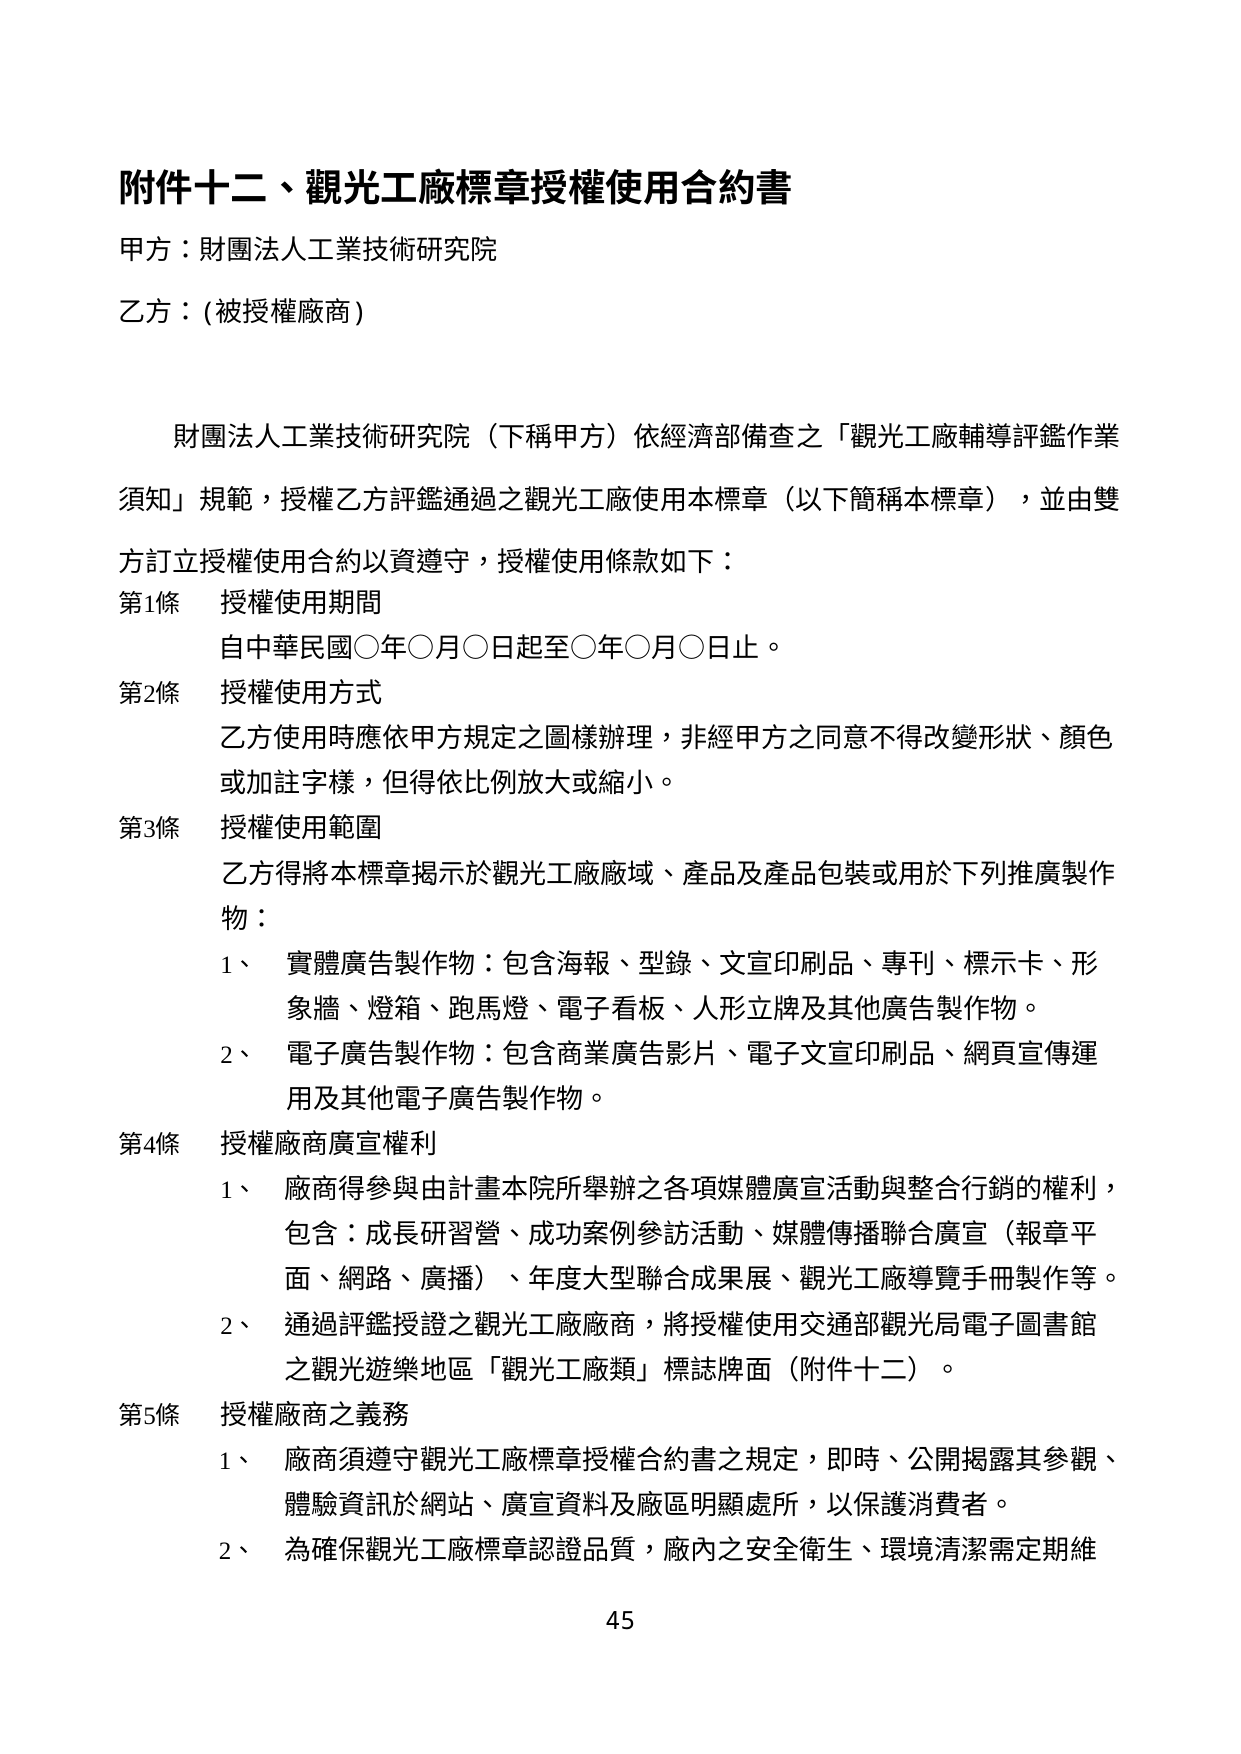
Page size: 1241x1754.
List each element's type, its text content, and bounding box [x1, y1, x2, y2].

text 乙方得將本標章揭示於觀光工廠廠域、產品及產品包裝或用於下列推廣製作物： [221, 852, 1122, 936]
list 廠商得參與由計畫本院所舉辦之各項媒體廣宣活動與整合行銷的權利，包含：成長研習營、成功案例參訪活動、媒體傳播聯合廣宣（報章平面、網路、廣播）、年度大型聯合成果展、觀光工廠導覽手冊製作等。 [220, 1167, 1122, 1297]
text 乙方使用時應依甲方規定之圖樣辦理，非經甲方之同意不得改變形狀、顏色或加註字樣，但得依比例放大或縮小。 [219, 716, 1122, 801]
list 授權使用方式 [118, 671, 1122, 710]
text 甲方：財團法人工業技術研究院 [118, 206, 1122, 268]
list 為確保觀光工廠標章認證品質，廠內之安全衛生、環境清潔需定期維 [219, 1528, 1122, 1567]
list 授權廠商之義務 [118, 1393, 1122, 1432]
list 授權使用範圍 [118, 806, 1122, 846]
list 授權使用期間 [118, 581, 1122, 620]
list 授權廠商廣宣權利 [118, 1122, 1122, 1161]
list 廠商須遵守觀光工廠標章授權合約書之規定，即時、公開揭露其參觀、體驗資訊於網站、廣宣資料及廠區明顯處所，以保護消費者。 [219, 1438, 1122, 1522]
text 乙方：(被授權廠商) [118, 268, 1122, 331]
list 電子廣告製作物：包含商業廣告影片、電子文宣印刷品、網頁宣傳運用及其他電子廣告製作物。 [220, 1032, 1122, 1116]
list 實體廣告製作物：包含海報、型錄、文宣印刷品、專刊、標示卡、形象牆、燈箱、跑馬燈、電子看板、人形立牌及其他廣告製作物。 [220, 942, 1122, 1026]
text 財團法人工業技術研究院（下稱甲方）依經濟部備查之「觀光工廠輔導評鑑作業須知」規範，授權乙方評鑑通過之觀光工廠使用本標章（以下簡稱本標章），並由雙方訂立授權使用合約以資遵守，授權使用條款如下： [118, 393, 1122, 581]
text 自中華民國○年○月○日起至○年○月○日止。 [218, 626, 1122, 665]
list 通過評鑑授證之觀光工廠廠商，將授權使用交通部觀光局電子圖書館之觀光遊樂地區「觀光工廠類」標誌牌面（附件十二）。 [220, 1303, 1122, 1387]
subtitle 附件十二、觀光工廠標章授權使用合約書 [118, 143, 1100, 206]
